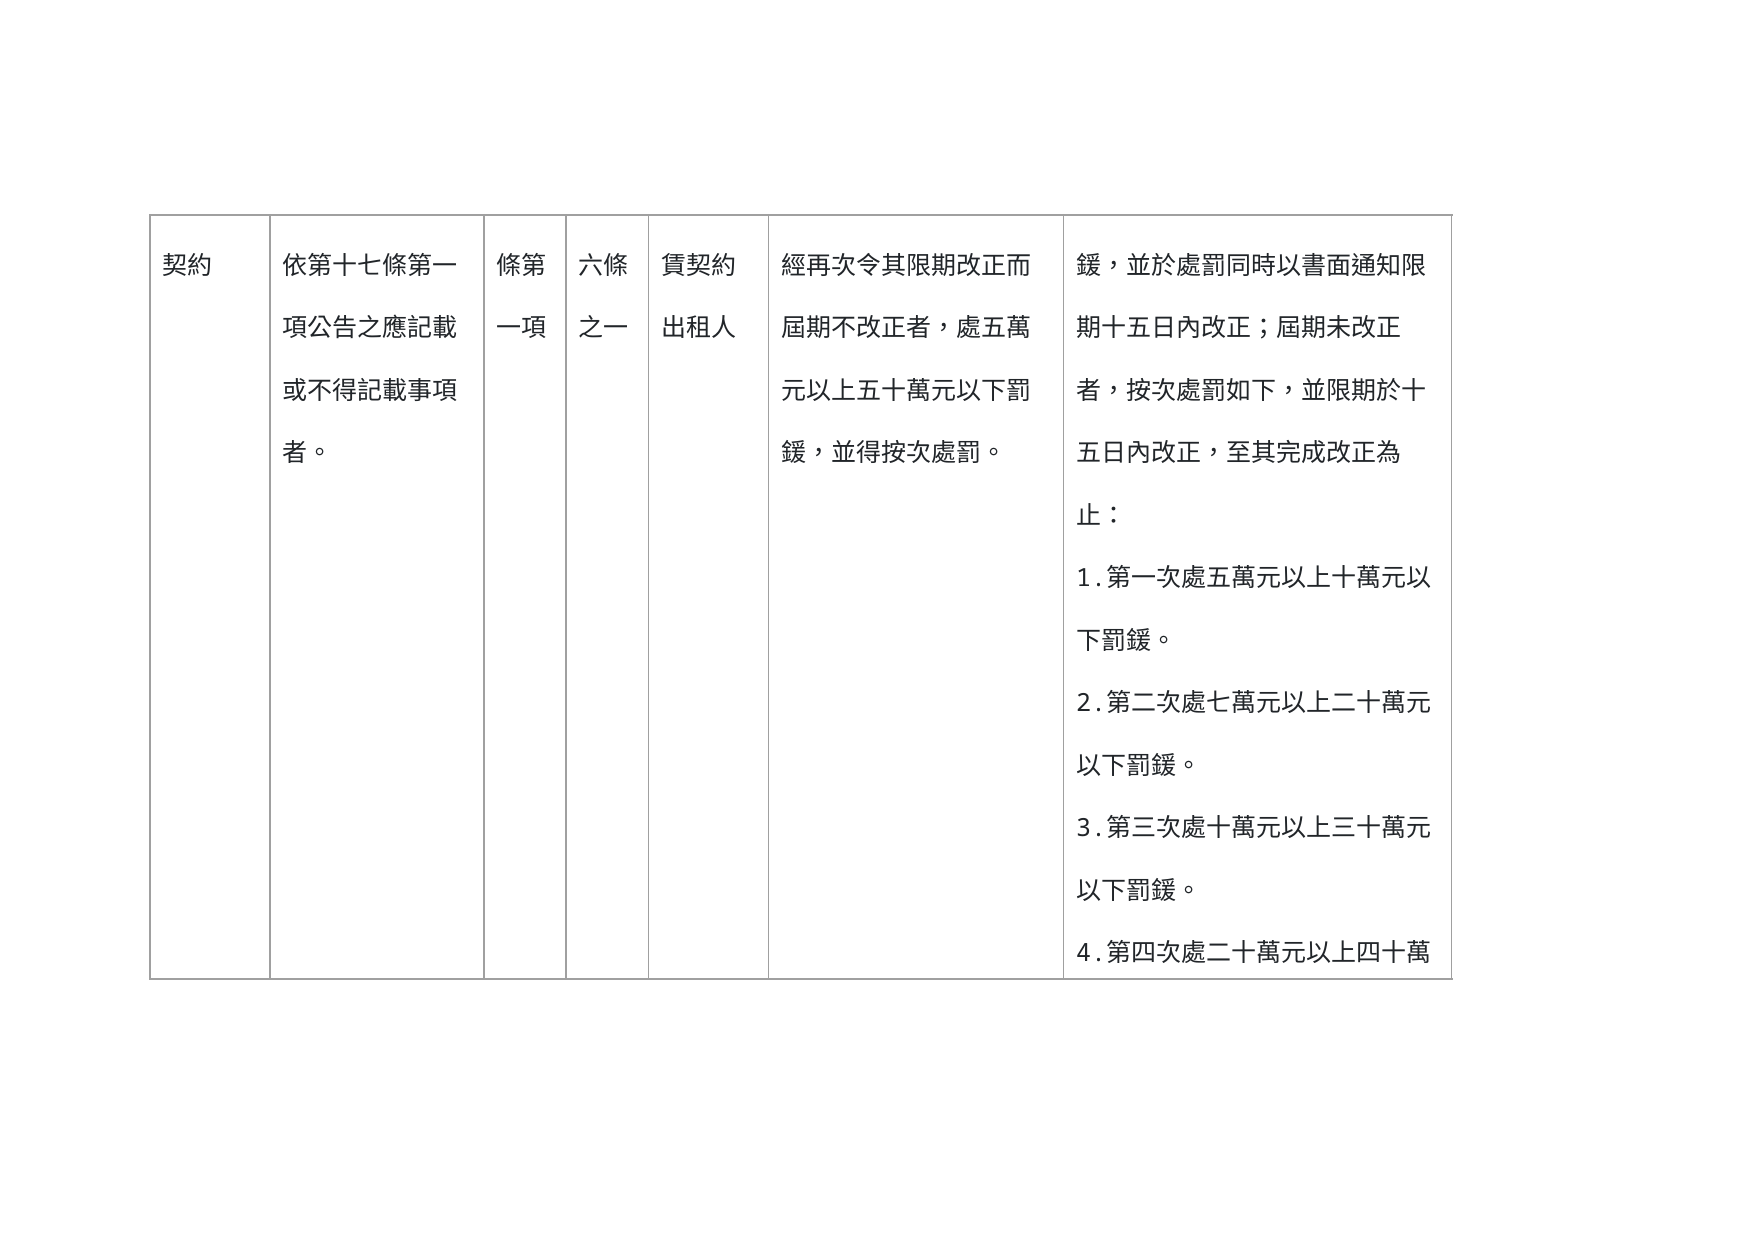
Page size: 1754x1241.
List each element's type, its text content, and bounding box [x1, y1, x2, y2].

table_cell 經再次令其限期改正而屆期不改正者，處五萬元以上五十萬元以下罰鍰，並得按次處罰。 [769, 216, 1063, 978]
table_cell 依第十七條第一項公告之應記載或不得記載事項者。 [271, 216, 483, 978]
table_cell 六條之一 [567, 216, 648, 978]
table_cell 契約 [151, 216, 269, 978]
table_cell 條第一項 [485, 216, 565, 978]
table_cell 賃契約出租人 [649, 216, 768, 978]
table_cell 鍰，並於處罰同時以書面通知限期十五日內改正；屆期未改正者，按次處罰如下，並限期於十五日內改正，至其完成改正為止： 1.第一次處五萬元以上十萬元以下罰鍰。 2.第二次處七萬元以上二十萬元以下罰鍰。 3.第三次處十萬元以上三十萬元以下罰鍰。 4.第四次處二十萬元以上四十萬 [1064, 216, 1451, 978]
